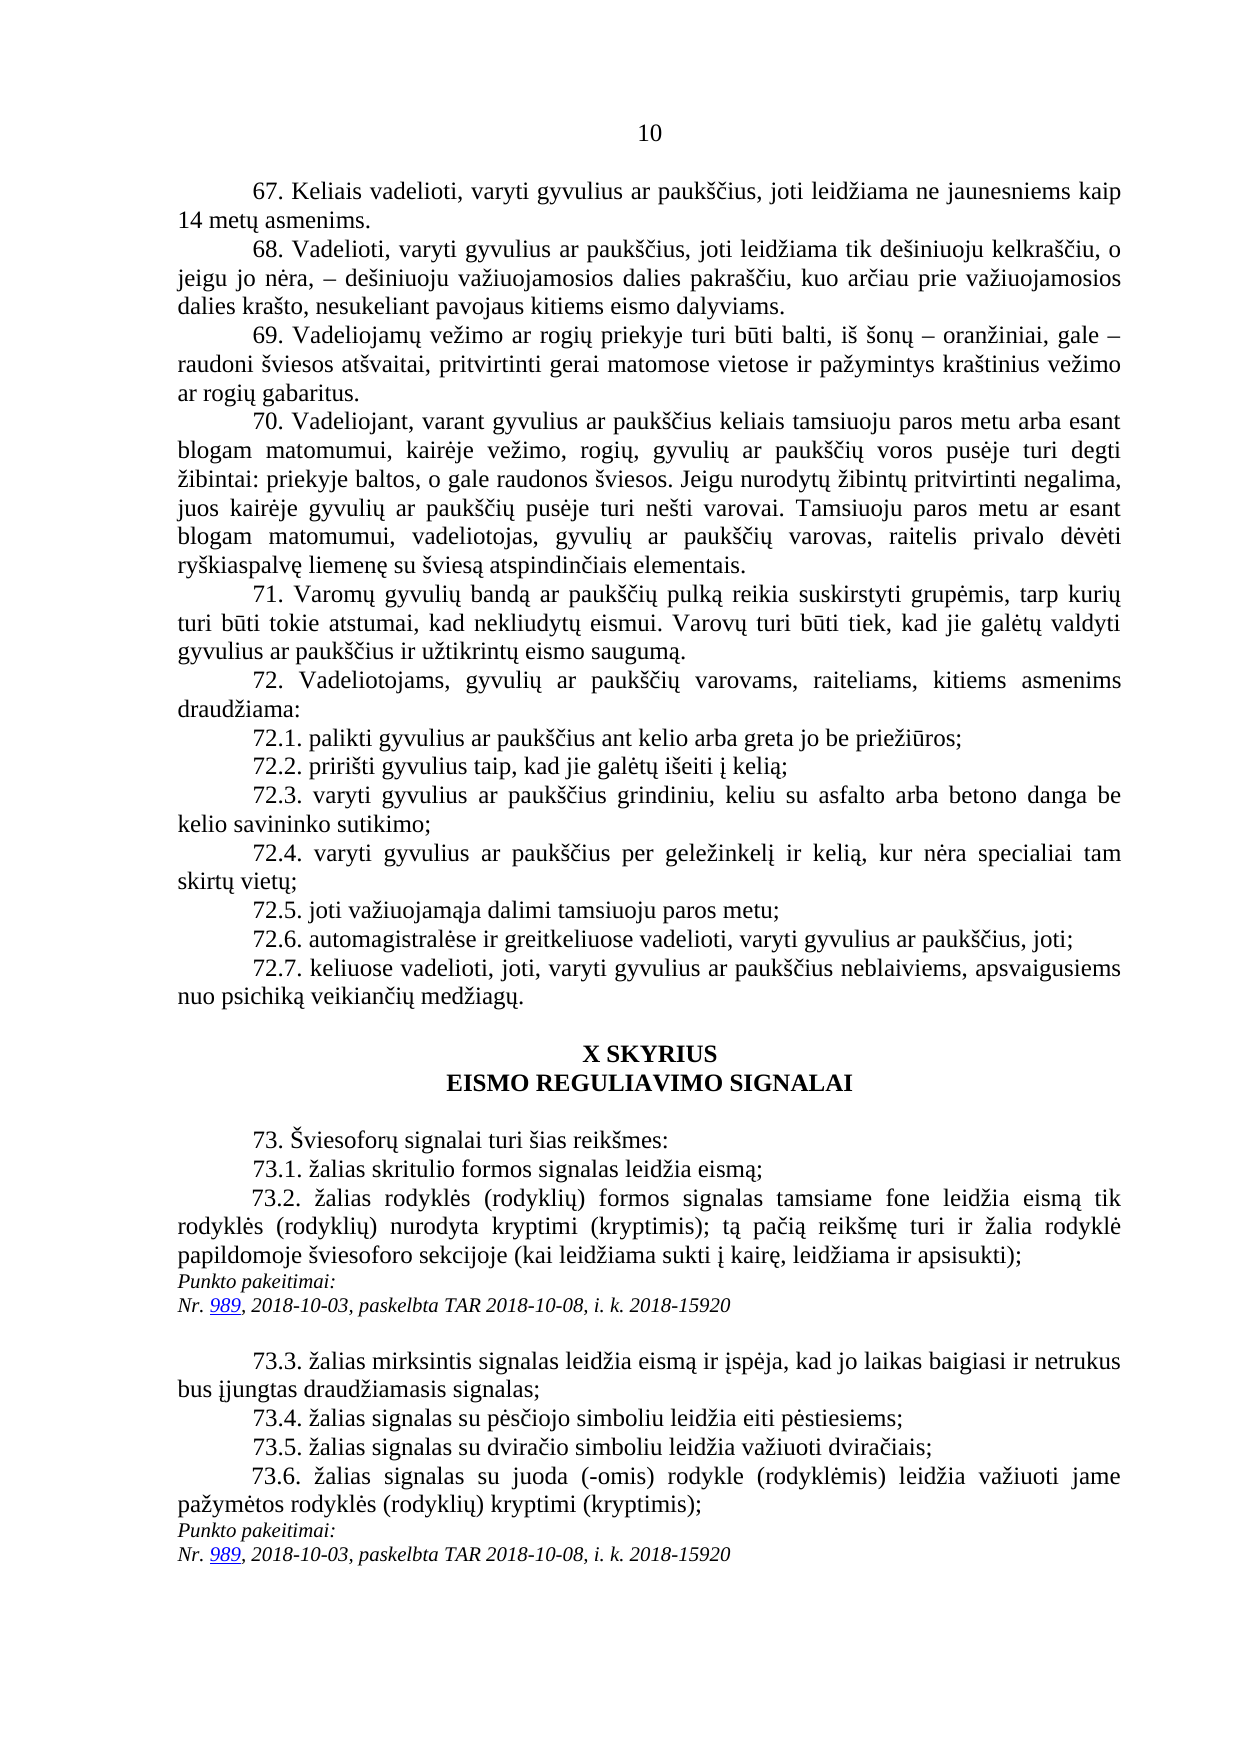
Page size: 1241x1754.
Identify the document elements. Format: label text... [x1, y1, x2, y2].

text 72.1. palikti gyvulius ar paukščius ant kelio arba greta jo be priežiūros; [177, 723, 1122, 751]
text 69. Vadeliojamų vežimo ar rogių priekyje turi būti balti, iš šonų – oranžiniai, gale – raudoni šviesos atšvaitai, pritvirtinti gerai matomose vietose ir pažymintys kraštinius vežimo ar rogių gabaritus. [177, 320, 1122, 406]
text Nr. 989, 2018-10-03, paskelbta TAR 2018-10-08, i. k. 2018-15920 [177, 1542, 1122, 1566]
text 72.4. varyti gyvulius ar paukščius per geležinkelį ir kelią, kur nėra specialiai tam skirtų vietų; [177, 838, 1122, 895]
text 73.4. žalias signalas su pėsčiojo simboliu leidžia eiti pėstiesiems; [177, 1403, 1122, 1432]
text EISMO REGULIAVIMO SIGNALAI [177, 1068, 1122, 1096]
text Punkto pakeitimai: [177, 1269, 1122, 1293]
text 72.7. keliuose vadelioti, joti, varyti gyvulius ar paukščius neblaiviems, apsvaigusiems nuo psichiką veikiančių medžiagų. [177, 953, 1122, 1010]
text 73.1. žalias skritulio formos signalas leidžia eismą; [177, 1154, 1122, 1183]
text 72.2. pririšti gyvulius taip, kad jie galėtų išeiti į kelią; [177, 751, 1122, 780]
text 67. Keliais vadelioti, varyti gyvulius ar paukščius, joti leidžiama ne jaunesniems kaip 14 metų asmenims. [177, 176, 1122, 234]
text 73.6. žalias signalas su juoda (-omis) rodykle (rodyklėmis) leidžia važiuoti jame pažymėtos rodyklės (rodyklių) kryptimi (kryptimis); [177, 1461, 1122, 1518]
text 71. Varomų gyvulių bandą ar paukščių pulką reikia suskirstyti grupėmis, tarp kurių turi būti tokie atstumai, kad nekliudytų eismui. Varovų turi būti tiek, kad jie galėtų valdyti gyvulius ar paukščius ir užtikrintų eismo saugumą. [177, 579, 1122, 665]
text 70. Vadeliojant, varant gyvulius ar paukščius keliais tamsiuoju paros metu arba esant blogam matomumui, kairėje vežimo, rogių, gyvulių ar paukščių voros pusėje turi degti žibintai: priekyje baltos, o gale raudonos šviesos. Jeigu nurodytų žibintų pritvirtinti negalima, juos kairėje gyvulių ar paukščių pusėje turi nešti varovai. Tamsiuoju paros metu ar esant blogam matomumui, vadeliotojas, gyvulių ar paukščių varovas, raitelis privalo dėvėti ryškiaspalvę liemenę su šviesą atspindinčiais elementais. [177, 406, 1122, 579]
text Punkto pakeitimai: [177, 1518, 1122, 1542]
text Nr. 989, 2018-10-03, paskelbta TAR 2018-10-08, i. k. 2018-15920 [177, 1293, 1122, 1317]
text 72.6. automagistralėse ir greitkeliuose vadelioti, varyti gyvulius ar paukščius, joti; [177, 924, 1122, 953]
text 72.3. varyti gyvulius ar paukščius grindiniu, keliu su asfalto arba betono danga be kelio savininko sutikimo; [177, 780, 1122, 838]
text 73.2. žalias rodyklės (rodyklių) formos signalas tamsiame fone leidžia eismą tik rodyklės (rodyklių) nurodyta kryptimi (kryptimis); tą pačią reikšmę turi ir žalia rodyklė papildomoje šviesoforo sekcijoje (kai leidžiama sukti į kairę, leidžiama ir apsisukti); [177, 1183, 1122, 1269]
text X SKYRIUS [177, 1039, 1122, 1068]
text 72. Vadeliotojams, gyvulių ar paukščių varovams, raiteliams, kitiems asmenims draudžiama: [177, 665, 1122, 723]
text 73.5. žalias signalas su dviračio simboliu leidžia važiuoti dviračiais; [177, 1432, 1122, 1461]
text 68. Vadelioti, varyti gyvulius ar paukščius, joti leidžiama tik dešiniuoju kelkraščiu, o jeigu jo nėra, – dešiniuoju važiuojamosios dalies pakraščiu, kuo arčiau prie važiuojamosios dalies krašto, nesukeliant pavojaus kitiems eismo dalyviams. [177, 234, 1122, 320]
text 72.5. joti važiuojamąja dalimi tamsiuoju paros metu; [177, 895, 1122, 924]
text 73. Šviesoforų signalai turi šias reikšmes: [177, 1125, 1122, 1154]
text 73.3. žalias mirksintis signalas leidžia eismą ir įspėja, kad jo laikas baigiasi ir netrukus bus įjungtas draudžiamasis signalas; [177, 1346, 1122, 1403]
